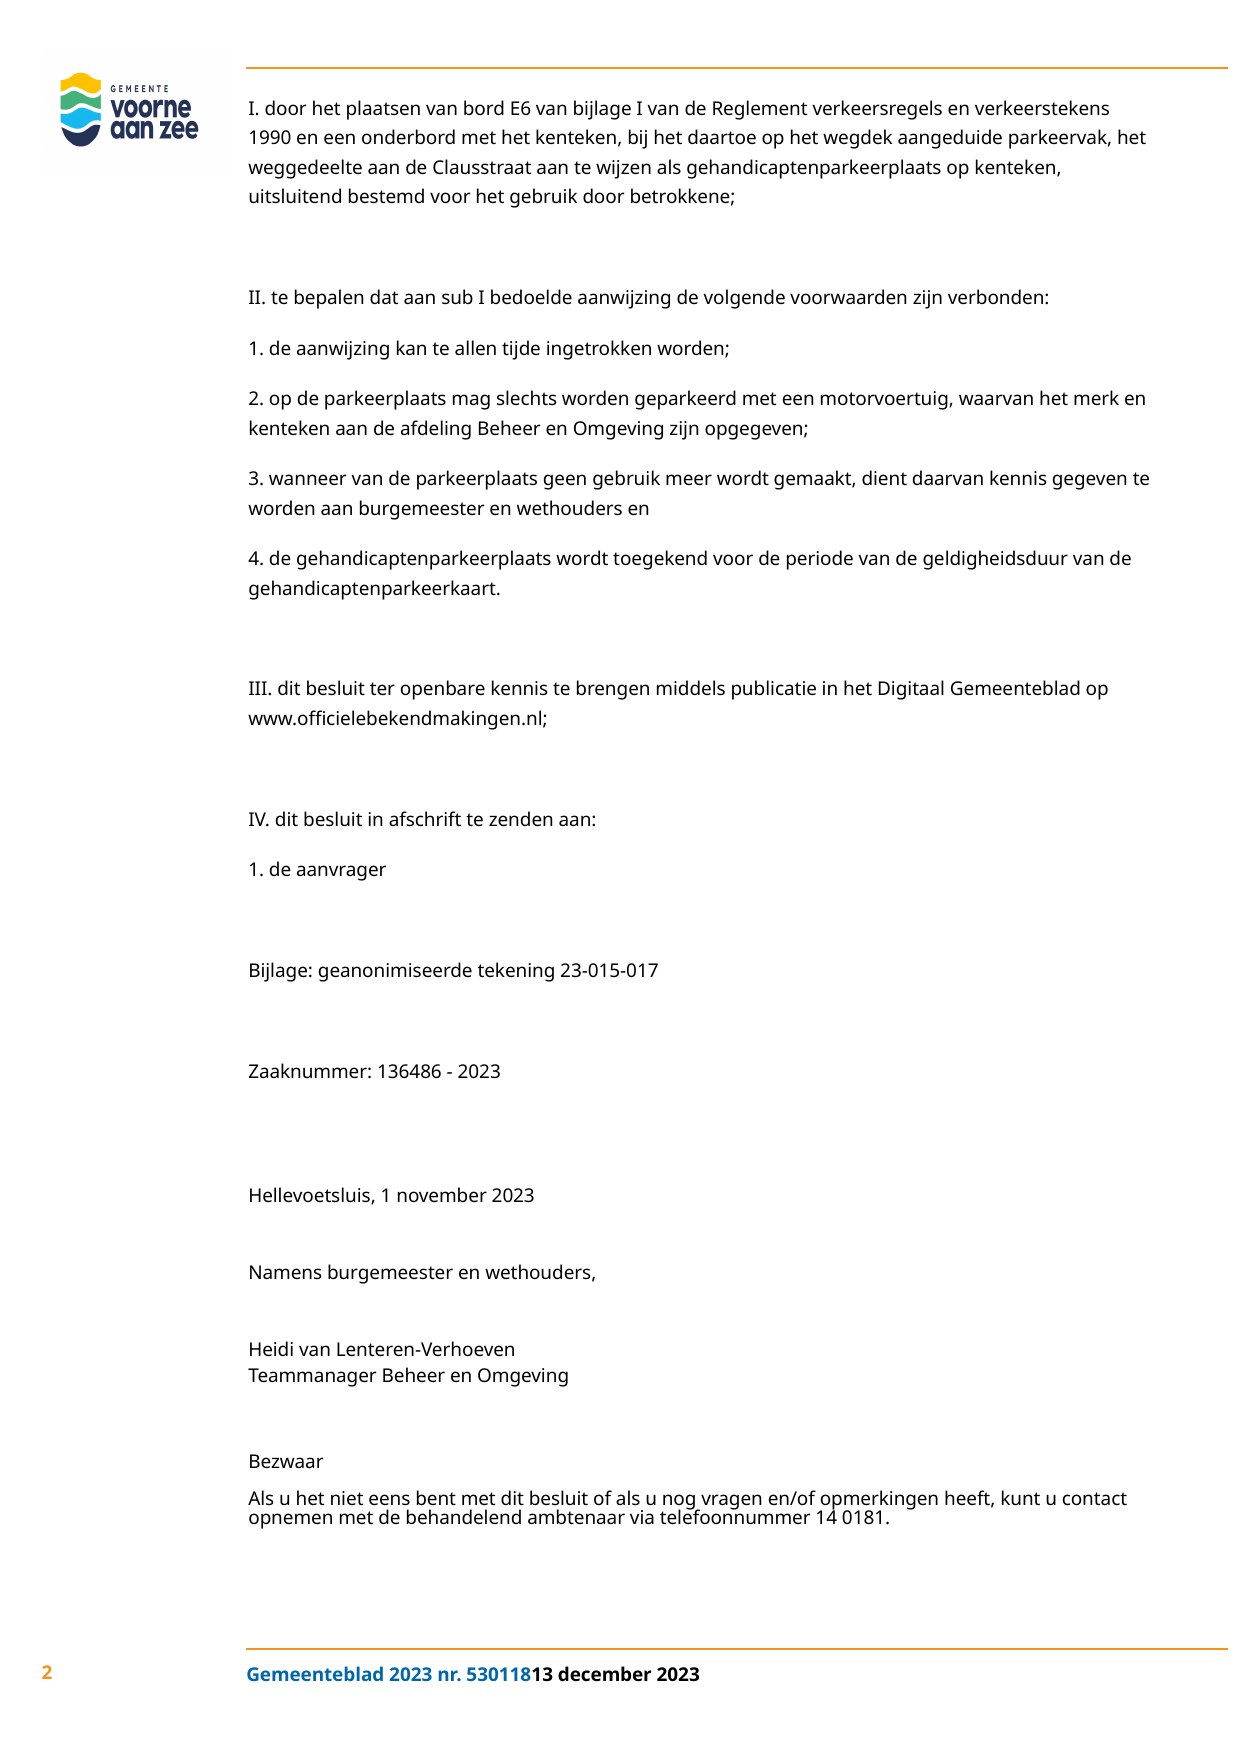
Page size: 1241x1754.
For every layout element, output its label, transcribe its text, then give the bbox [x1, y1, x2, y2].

text Namens burgemeester en wethouders, [248, 1259, 1152, 1285]
text Als u het niet eens bent met dit besluit of als u nog vragen en/of opmerkingen heeft, kunt u contact opnemen met de behandelend ambtenaar via telefoonnummer 14 0181. [248, 1490, 1152, 1528]
text 4. de gehandicaptenparkeerplaats wordt toegekend voor de periode van de geldigheidsduur van de gehandicaptenparkeerkaart. [248, 545, 1152, 601]
text 2. op de parkeerplaats mag slechts worden geparkeerd met een motorvoertuig, waarvan het merk en kenteken aan de afdeling Beheer en Omgeving zijn opgegeven; [248, 385, 1152, 441]
text II. te bepalen dat aan sub I bedoelde aanwijzing de volgende voorwaarden zijn verbonden: [248, 284, 1152, 310]
text Zaaknummer: 136486 - 2023 [248, 1058, 1152, 1084]
text IV. dit besluit in afschrift te zenden aan: [248, 806, 1152, 832]
text 1. de aanvrager [248, 856, 1152, 882]
text Bijlage: geanonimiseerde tekening 23-015-017 [248, 957, 1152, 983]
text III. dit besluit ter openbare kennis te brengen middels publicatie in het Digitaal Gemeenteblad op www.officielebekendmakingen.nl; [248, 676, 1152, 731]
text 1. de aanwijzing kan te allen tijde ingetrokken worden; [248, 335, 1152, 361]
text Hellevoetsluis, 1 november 2023 [248, 1182, 1152, 1208]
text Teammanager Beheer en Omgeving [248, 1362, 1152, 1388]
text I. door het plaatsen van bord E6 van bijlage I van de Reglement verkeersregels en verkeerstekens 1990 en een onderbord met het kenteken, bij het daartoe op het wegdek aangeduide parkeervak, het weggedeelte aan de Clausstraat aan te wijzen als gehandicaptenparkeerplaats op kenteken, uitsluitend bestemd voor het gebruik door betrokkene; [248, 95, 1152, 209]
text 3. wanneer van de parkeerplaats geen gebruik meer wordt gemaakt, dient daarvan kennis gegeven te worden aan burgemeester en wethouders en [248, 465, 1152, 521]
picture [41, 47, 231, 172]
text Bezwaar [248, 1453, 1152, 1472]
text Heidi van Lenteren-Verhoeven [248, 1336, 1152, 1362]
